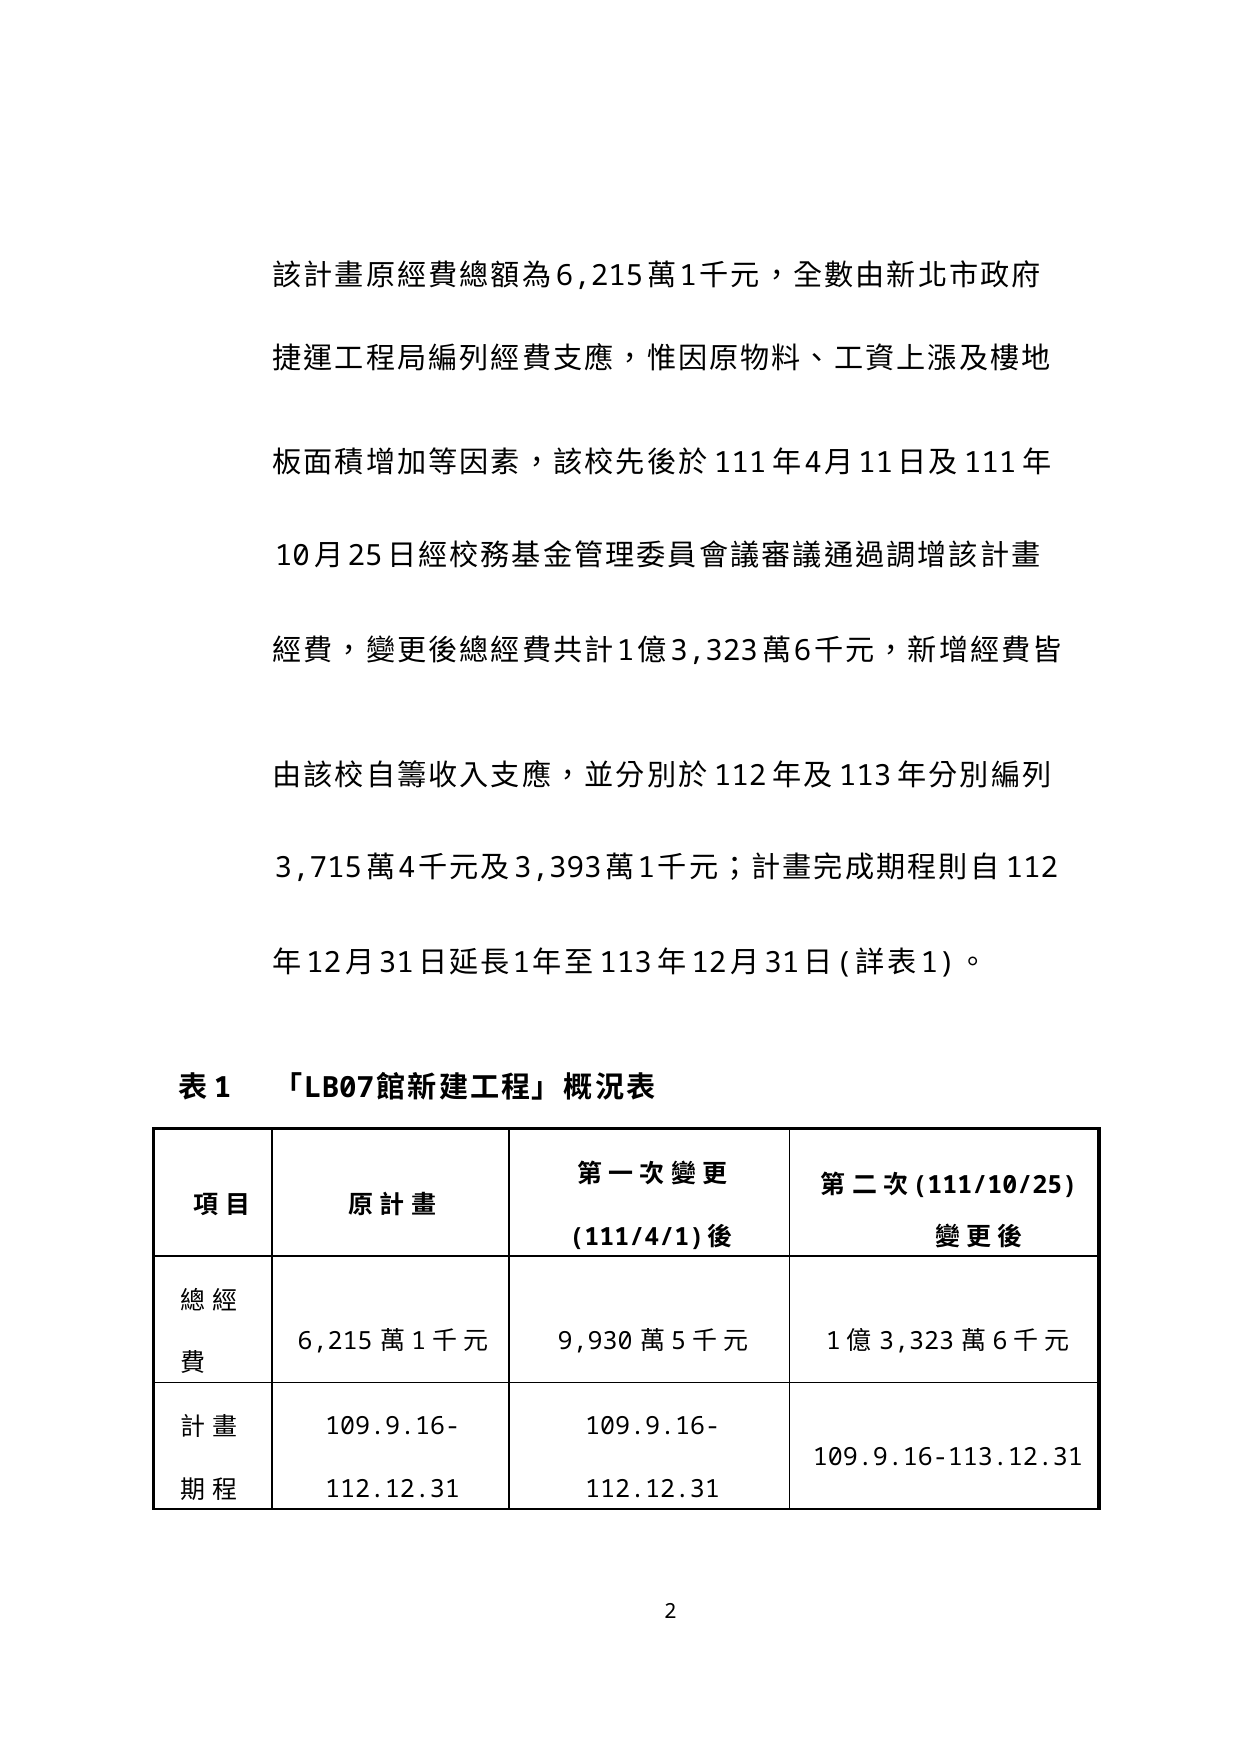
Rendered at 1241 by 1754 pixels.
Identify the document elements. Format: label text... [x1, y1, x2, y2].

table_cell 1億3,323萬6千元 [790, 1257, 1097, 1382]
text 因新北市政府捷運三鶯線之規劃路線使用該校土地，新北市政府捷運局為回饋臺北大學並打造友善校區環境，故協助該校新建LB07館以銜接都市運輸系統，並提升校園機能與可及性，爰該項興建工程係新北市政府捷運工程局委託臺北大學代辦，俟興建完成後，由該校接續管理營運。該計畫原經費總額為6,215萬1千元，全數由新北市政府捷運工程局編列經費支應，惟因原物料、工資上漲及樓地板面積增加等因素，該校先後於111年4月11日及111年10月25日經校務基金管理委員會議審議通過調增該計畫經費，變更後總經費共計1億3,323萬6千元，新增經費皆由該校自籌收入支應，並分別於112年及113年分別編列3,715萬4千元及3,393萬1千元；計畫完成期程則自112年12月31日延長1年至113年12月31日(詳表1)。 [266, 189, 1063, 1002]
table_header 原計畫 [273, 1130, 508, 1255]
table_cell 109.9.16-112.12.31 [510, 1383, 789, 1508]
table_cell 9,930萬5千元 [510, 1257, 789, 1382]
table_header 第一次變更(111/4/1)後 [510, 1130, 789, 1255]
table_cell 總經費 [155, 1257, 271, 1382]
table_header 項目 [155, 1130, 271, 1255]
table_cell 計畫期程 [155, 1383, 271, 1508]
table_cell 6,215萬1千元 [273, 1257, 508, 1382]
table_cell 109.9.16-113.12.31 [790, 1383, 1097, 1508]
table_header 第二次(111/10/25)變更後 [790, 1130, 1097, 1255]
text 表1 「LB07館新建工程」概況表 [148, 1002, 1063, 1127]
table_cell 109.9.16-112.12.31 [273, 1383, 508, 1508]
